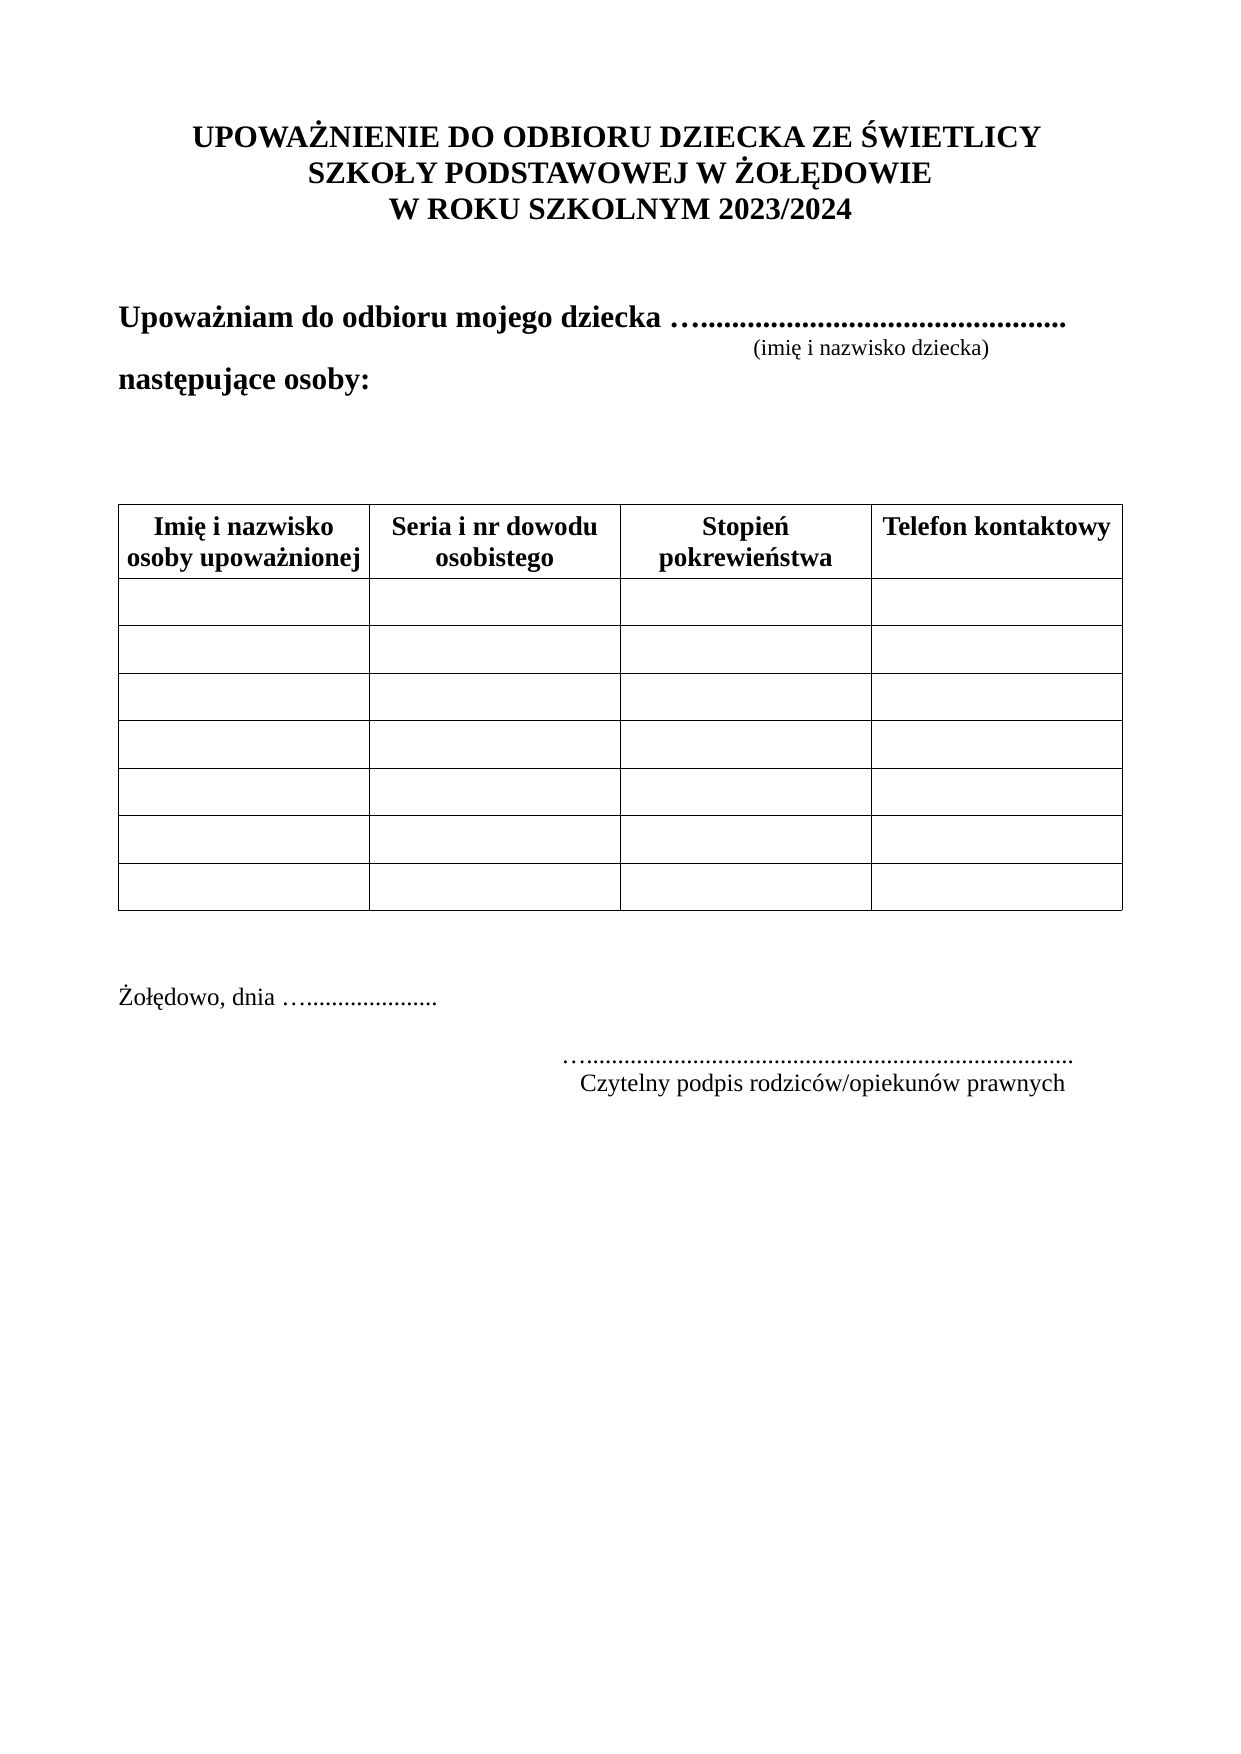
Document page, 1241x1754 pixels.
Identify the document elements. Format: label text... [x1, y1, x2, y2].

text ….............................................................................. [118, 1040, 1122, 1068]
table_cell [370, 579, 620, 625]
text SZKOŁY PODSTAWOWEJ W ŻOŁĘDOWIE [118, 154, 1122, 190]
table_cell [872, 816, 1122, 863]
table_cell [370, 769, 620, 815]
table_cell [621, 864, 871, 910]
table_cell [370, 816, 620, 863]
text następujące osoby: [118, 360, 1122, 396]
table_cell [621, 674, 871, 720]
text W ROKU SZKOLNYM 2023/2024 [118, 190, 1122, 226]
table_cell [621, 721, 871, 768]
table_cell [621, 816, 871, 863]
table_cell [370, 674, 620, 720]
table_cell [621, 769, 871, 815]
table_cell [621, 579, 871, 625]
table_header Stopień pokrewieństwa [621, 505, 871, 578]
table_cell [119, 816, 369, 863]
table_header Imię i nazwisko osoby upoważnionej [119, 505, 369, 578]
table_cell [872, 864, 1122, 910]
text (imię i nazwisko dziecka) [118, 334, 1122, 360]
table_cell [872, 626, 1122, 673]
table_cell [872, 769, 1122, 815]
table_cell [872, 674, 1122, 720]
table_cell [621, 626, 871, 673]
text Żołędowo, dnia …..................... [118, 982, 1122, 1011]
table_header Telefon kontaktowy [872, 505, 1122, 578]
text Czytelny podpis rodziców/opiekunów prawnych [118, 1068, 1122, 1097]
text UPOWAŻNIENIE DO ODBIORU DZIECKA ZE ŚWIETLICY [118, 118, 1122, 154]
table_header Seria i nr dowodu osobistego [370, 505, 620, 578]
table_cell [370, 864, 620, 910]
table_cell [119, 674, 369, 720]
table_cell [119, 579, 369, 625]
table_cell [119, 769, 369, 815]
table_cell [119, 721, 369, 768]
text Upoważniam do odbioru mojego dziecka …............................................... [118, 298, 1122, 334]
table_cell [872, 721, 1122, 768]
table_cell [370, 721, 620, 768]
table_cell [370, 626, 620, 673]
table_cell [119, 626, 369, 673]
table_cell [872, 579, 1122, 625]
table_cell [119, 864, 369, 910]
